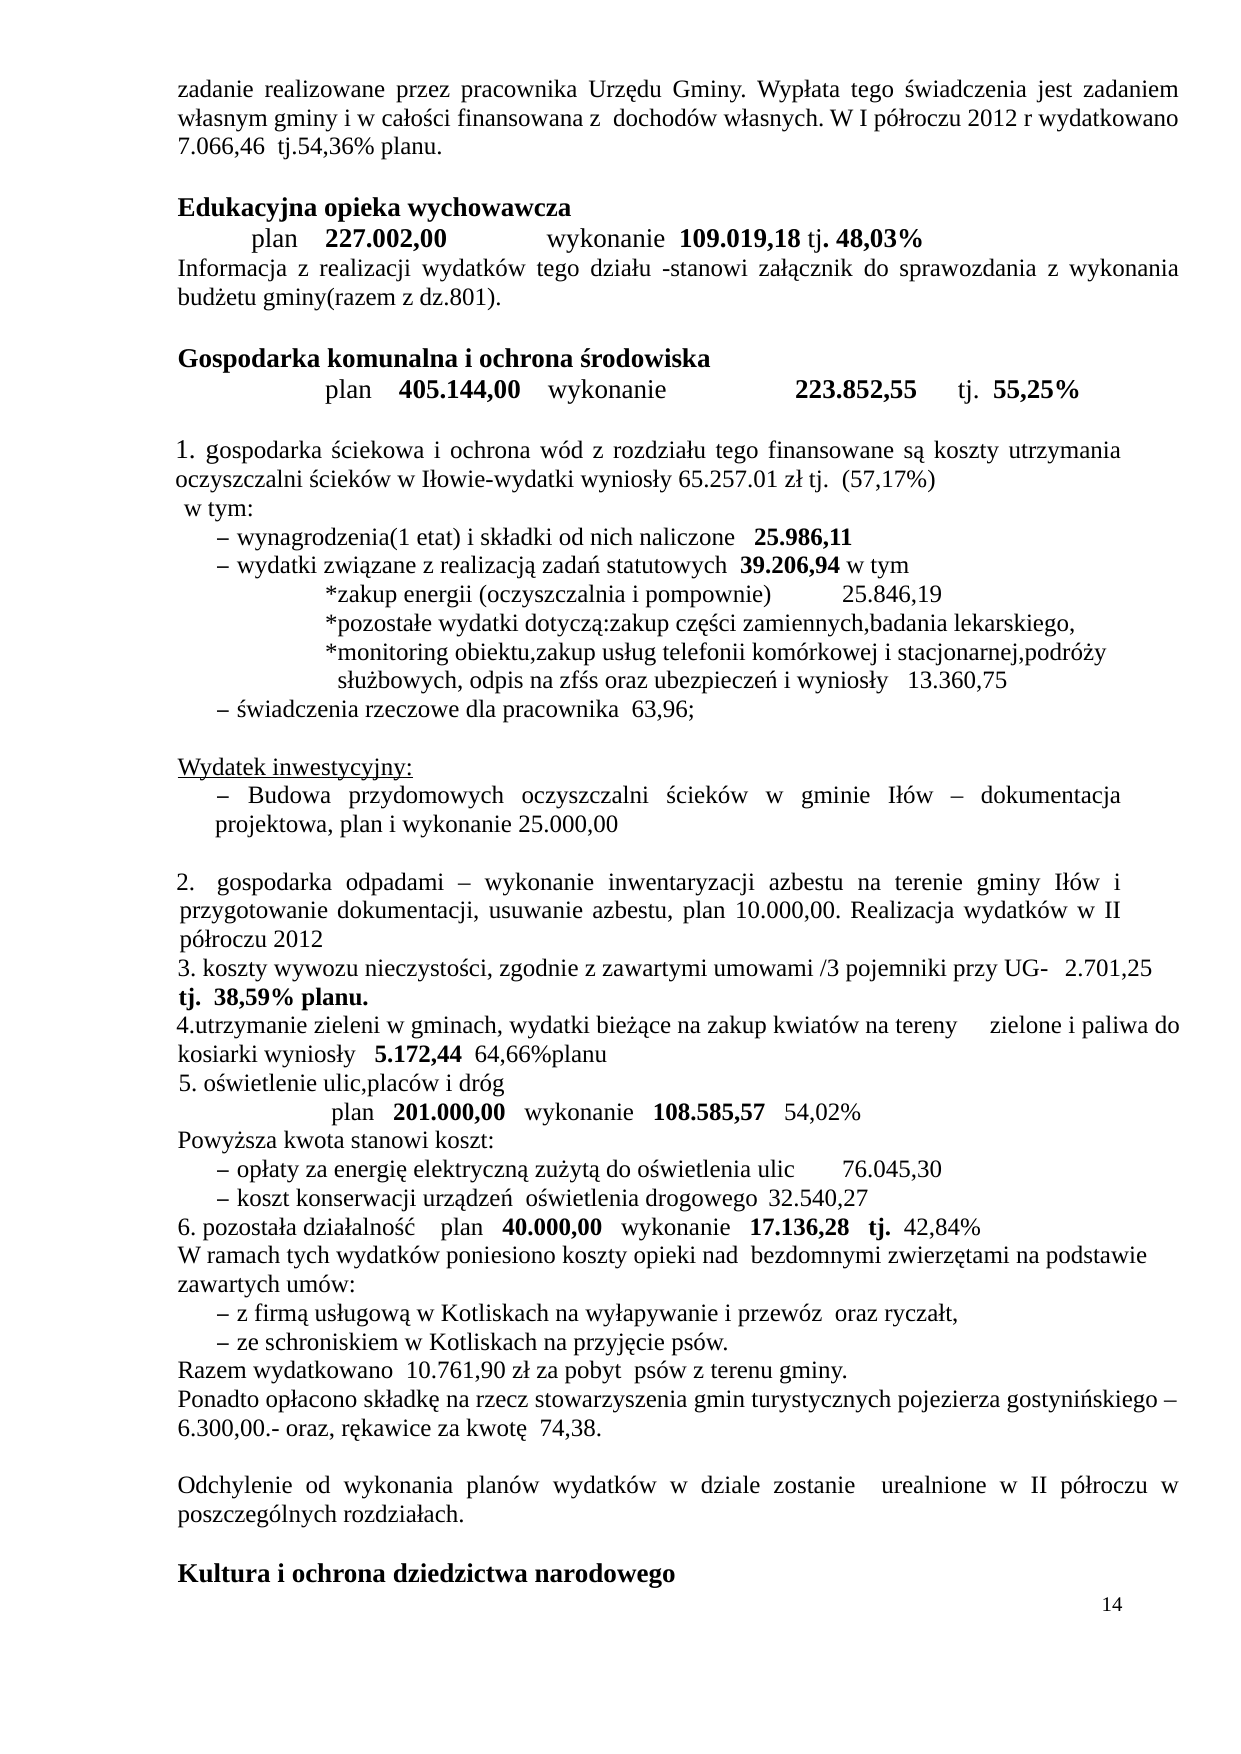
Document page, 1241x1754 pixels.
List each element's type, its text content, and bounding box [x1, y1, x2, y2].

list z firmą usługową w Kotliskach na wyłapywanie i przewóz oraz ryczałt, [177, 1298, 1122, 1327]
list Budowa przydomowych oczyszczalni ścieków w gminie Iłów – dokumentacja projektowa, plan i wykonanie 25.000,00 [177, 781, 1122, 838]
text *pozostałe wydatki dotyczą:zakup części zamiennych,badania lekarskiego, [177, 608, 1180, 637]
list utrzymanie zieleni w gminach, wydatki bieżące na zakup kwiatów na tereny zielone i paliwa do kosiarki wyniosły 5.172,44 64,66%planu [176, 1011, 1180, 1068]
list świadczenia rzeczowe dla pracownika 63,96; [177, 694, 1122, 723]
text plan 201.000,00 wykonanie 108.585,57 54,02% [177, 1097, 1180, 1126]
text służbowych, odpis na zfśs oraz ubezpieczeń i wyniosły 13.360,75 [177, 666, 1180, 694]
text Edukacyjna opieka wychowawcza [177, 191, 1180, 222]
text 5. oświetlenie ulic,placów i dróg [177, 1068, 1180, 1097]
text zadanie realizowane przez pracownika Urzędu Gminy. Wypłata tego świadczenia jest zadaniem własnym gminy i w całości finansowana z dochodów własnych. W I półroczu 2012 r wydatkowano 7.066,46 tj.54,36% planu. [177, 74, 1180, 160]
text 6. pozostała działalność plan 40.000,00 wykonanie 17.136,28 tj. 42,84% [177, 1212, 1180, 1241]
text Ponadto opłacono składkę na rzecz stowarzyszenia gmin turystycznych pojezierza gostynińskiego – 6.300,00.- oraz, rękawice za kwotę 74,38. [177, 1384, 1180, 1442]
text Kultura i ochrona dziedzictwa narodowego [177, 1557, 1180, 1588]
text 2. gospodarka odpadami – wykonanie inwentaryzacji azbestu na terenie gminy Iłów i przygotowanie dokumentacji, usuwanie azbestu, plan 10.000,00. Realizacja wydatków w II półroczu 2012 [176, 867, 1122, 953]
text Razem wydatkowano 10.761,90 zł za pobyt psów z terenu gminy. [177, 1356, 1180, 1384]
text Odchylenie od wykonania planów wydatków w dziale zostanie urealnione w II półroczu w poszczególnych rozdziałach. [177, 1471, 1180, 1528]
text 1. gospodarka ściekowa i ochrona wód z rozdziału tego finansowane są koszty utrzymania oczyszczalni ścieków w Iłowie-wydatki wyniosły 65.257.01 zł tj. (57,17%) [175, 433, 1122, 493]
text Informacja z realizacji wydatków tego działu -stanowi załącznik do sprawozdania z wykonania budżetu gminy(razem z dz.801). [177, 253, 1180, 311]
list wynagrodzenia(1 etat) i składki od nich naliczone 25.986,11 [177, 522, 1122, 551]
list koszt konserwacji urządzeń oświetlenia drogowego 32.540,27 [177, 1183, 1122, 1212]
text plan 405.144,00 wykonanie 223.852,55 tj. 55,25% [177, 373, 1180, 404]
text Gospodarka komunalna i ochrona środowiska [177, 342, 1180, 373]
text 3. koszty wywozu nieczystości, zgodnie z zawartymi umowami /3 pojemniki przy UG- 2.701,25 tj. 38,59% planu. [177, 953, 1180, 1011]
text W ramach tych wydatków poniesiono koszty opieki nad bezdomnymi zwierzętami na podstawie zawartych umów: [177, 1241, 1180, 1298]
text w tym: [177, 493, 1180, 522]
list opłaty za energię elektryczną zużytą do oświetlenia ulic 76.045,30 [177, 1154, 1122, 1183]
text plan 227.002,00 wykonanie 109.019,18 tj. 48,03% [177, 222, 1180, 253]
text Powyższa kwota stanowi koszt: [177, 1126, 1180, 1154]
list ze schroniskiem w Kotliskach na przyjęcie psów. [177, 1327, 1122, 1356]
text *zakup energii (oczyszczalnia i pompownie) 25.846,19 [177, 579, 1122, 608]
text Wydatek inwestycyjny: [177, 723, 1122, 781]
text *monitoring obiektu,zakup usług telefonii komórkowej i stacjonarnej,podróży [177, 637, 1180, 666]
list wydatki związane z realizacją zadań statutowych 39.206,94 w tym [177, 551, 1122, 579]
